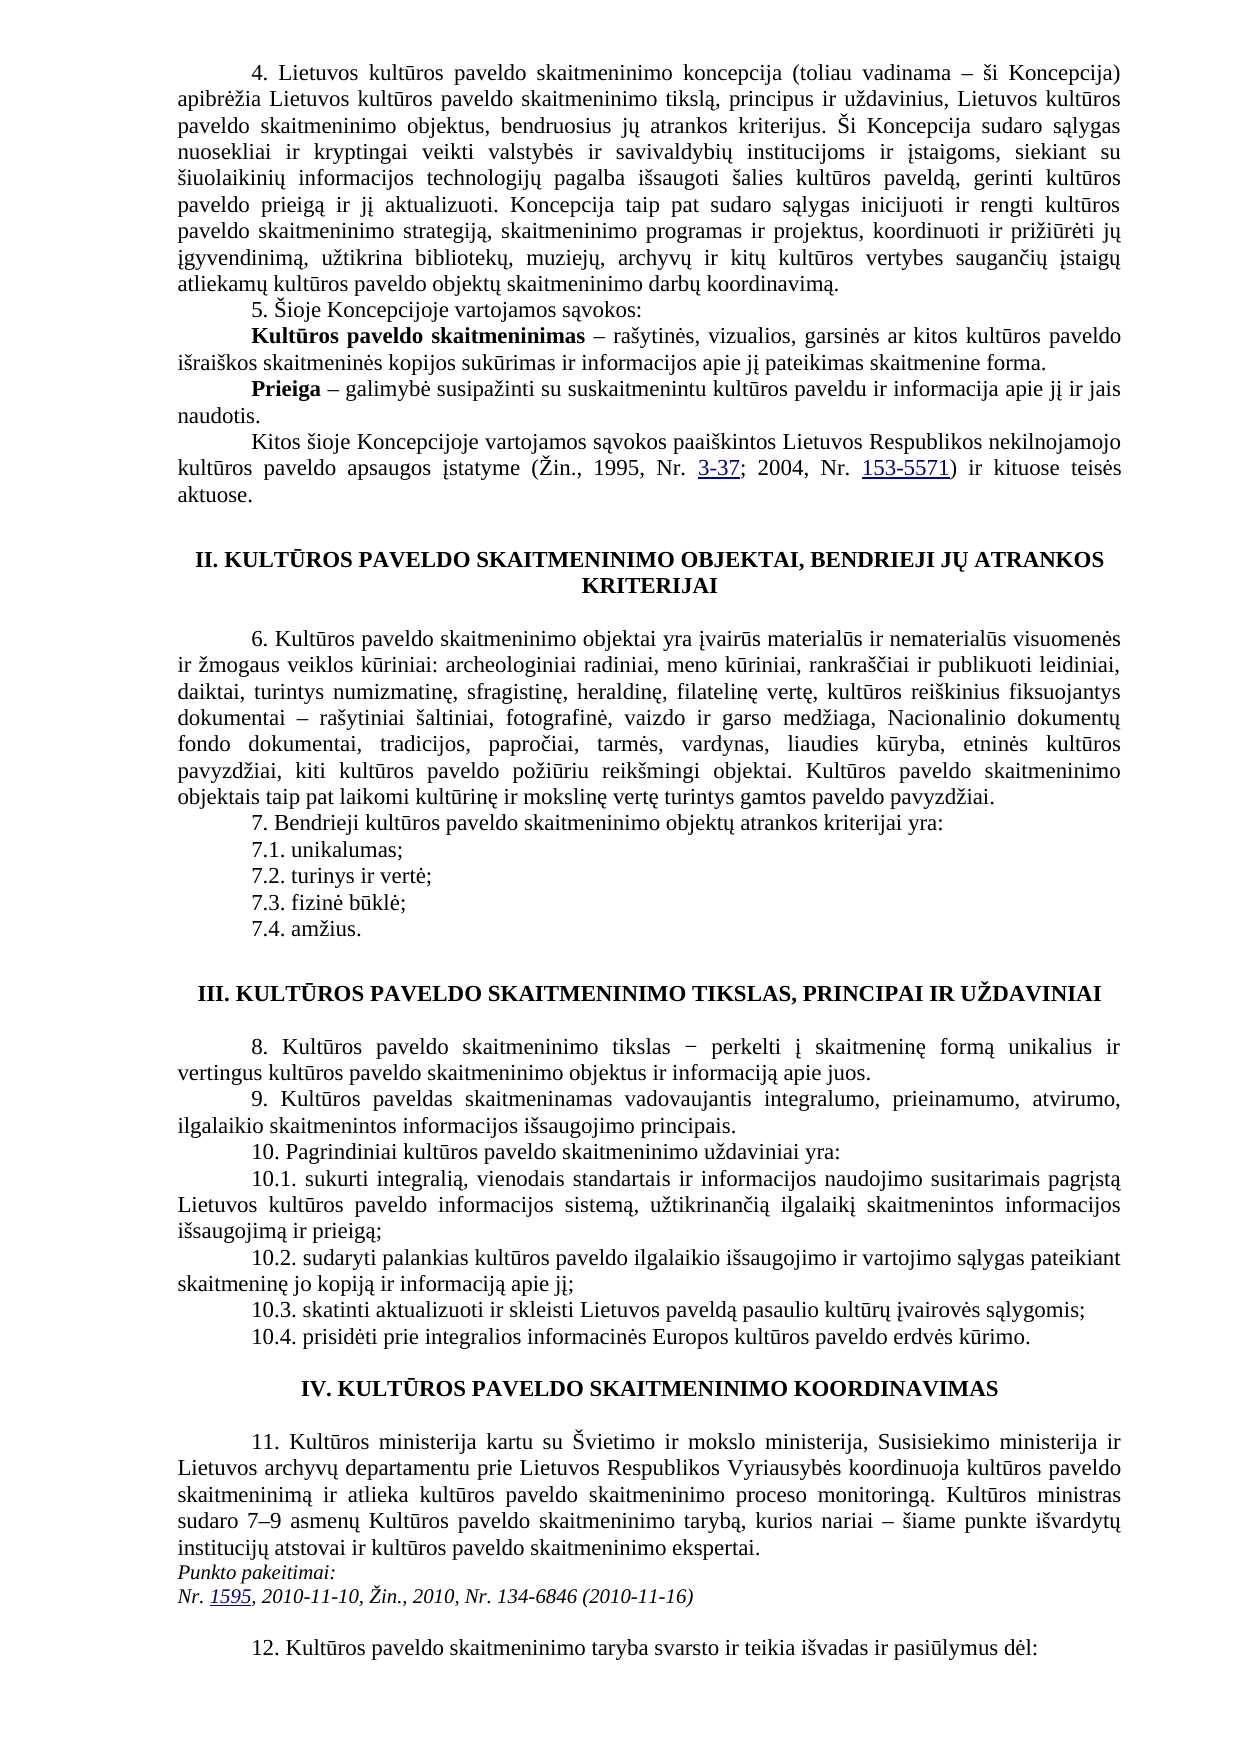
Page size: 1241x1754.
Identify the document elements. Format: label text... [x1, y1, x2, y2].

text 11. Kultūros ministerija kartu su Švietimo ir mokslo ministerija, Susisiekimo ministerija ir Lietuvos archyvų departamentu prie Lietuvos Respublikos Vyriausybės koordinuoja kultūros paveldo skaitmeninimą ir atlieka kultūros paveldo skaitmeninimo proceso monitoringą. Kultūros ministras sudaro 7–9 asmenų Kultūros paveldo skaitmeninimo tarybą, kurios nariai – šiame punkte išvardytų institucijų atstovai ir kultūros paveldo skaitmeninimo ekspertai. [177, 1428, 1122, 1560]
text 7.4. amžius. [177, 915, 1122, 941]
text 12. Kultūros paveldo skaitmeninimo taryba svarsto ir teikia išvadas ir pasiūlymus dėl: [177, 1634, 1122, 1661]
text 9. Kultūros paveldas skaitmeninamas vadovaujantis integralumo, prieinamumo, atvirumo, ilgalaikio skaitmenintos informacijos išsaugojimo principais. [177, 1086, 1122, 1138]
text Prieiga – galimybė susipažinti su suskaitmenintu kultūros paveldu ir informacija apie jį ir jais naudotis. [177, 375, 1122, 428]
text 10. Pagrindiniai kultūros paveldo skaitmeninimo uždaviniai yra: [177, 1138, 1122, 1164]
text 7. Bendrieji kultūros paveldo skaitmeninimo objektų atrankos kriterijai yra: [177, 809, 1122, 836]
text 10.1. sukurti integralią, vienodais standartais ir informacijos naudojimo susitarimais pagrįstą Lietuvos kultūros paveldo informacijos sistemą, užtikrinančią ilgalaikį skaitmenintos informacijos išsaugojimą ir prieigą; [177, 1164, 1122, 1244]
text 7.2. turinys ir vertė; [177, 862, 1122, 888]
text III. KULTŪROS PAVELDO SKAITMENINIMO TikslaS, PRINCIPAI ir uždaviniai [177, 980, 1122, 1006]
text Kitos šioje Koncepcijoje vartojamos sąvokos paaiškintos Lietuvos Respublikos nekilnojamojo kultūros paveldo apsaugos įstatyme (Žin., 1995, Nr. 3-37; 2004, Nr. 153-5571) ir kituose teisės aktuose. [177, 428, 1122, 507]
text Nr. 1595, 2010-11-10, Žin., 2010, Nr. 134-6846 (2010-11-16) [177, 1584, 1122, 1608]
text 10.2. sudaryti palankias kultūros paveldo ilgalaikio išsaugojimo ir vartojimo sąlygas pateikiant skaitmeninę jo kopiją ir informaciją apie jį; [177, 1244, 1122, 1296]
text 6. Kultūros paveldo skaitmeninimo objektai yra įvairūs materialūs ir nematerialūs visuomenės ir žmogaus veiklos kūriniai: archeologiniai radiniai, meno kūriniai, rankraščiai ir publikuoti leidiniai, daiktai, turintys numizmatinę, sfragistinę, heraldinę, filatelinę vertę, kultūros reiškinius fiksuojantys dokumentai – rašytiniai šaltiniai, fotografinė, vaizdo ir garso medžiaga, Nacionalinio dokumentų fondo dokumentai, tradicijos, papročiai, tarmės, vardynas, liaudies kūryba, etninės kultūros pavyzdžiai, kiti kultūros paveldo požiūriu reikšmingi objektai. Kultūros paveldo skaitmeninimo objektais taip pat laikomi kultūrinę ir mokslinę vertę turintys gamtos paveldo pavyzdžiai. [177, 625, 1122, 809]
text 7.3. fizinė būklė; [177, 888, 1122, 915]
text Punkto pakeitimai: [177, 1560, 1122, 1584]
text II. KULTŪROS PAVELDO SKAITMENINIMO OBJEKTAI, BENDRIEJI JŲ ATRANKOS KRITERIJAI [177, 546, 1122, 599]
text 8. Kultūros paveldo skaitmeninimo tikslas − perkelti į skaitmeninę formą unikalius ir vertingus kultūros paveldo skaitmeninimo objektus ir informaciją apie juos. [177, 1033, 1122, 1086]
subtitle IV. Kultūros paveldo SKAITMENINIMO KOORDINAVIMAS [177, 1375, 1122, 1402]
text 4. Lietuvos kultūros paveldo skaitmeninimo koncepcija (toliau vadinama – ši Koncepcija) apibrėžia Lietuvos kultūros paveldo skaitmeninimo tikslą, principus ir uždavinius, Lietuvos kultūros paveldo skaitmeninimo objektus, bendruosius jų atrankos kriterijus. Ši Koncepcija sudaro sąlygas nuosekliai ir kryptingai veikti valstybės ir savivaldybių institucijoms ir įstaigoms, siekiant su šiuolaikinių informacijos technologijų pagalba išsaugoti šalies kultūros paveldą, gerinti kultūros paveldo prieigą ir jį aktualizuoti. Koncepcija taip pat sudaro sąlygas inicijuoti ir rengti kultūros paveldo skaitmeninimo strategiją, skaitmeninimo programas ir projektus, koordinuoti ir prižiūrėti jų įgyvendinimą, užtikrina bibliotekų, muziejų, archyvų ir kitų kultūros vertybes saugančių įstaigų atliekamų kultūros paveldo objektų skaitmeninimo darbų koordinavimą. [177, 59, 1122, 296]
text 10.3. skatinti aktualizuoti ir skleisti Lietuvos paveldą pasaulio kultūrų įvairovės sąlygomis; [177, 1296, 1122, 1323]
text Kultūros paveldo skaitmeninimas – rašytinės, vizualios, garsinės ar kitos kultūros paveldo išraiškos skaitmeninės kopijos sukūrimas ir informacijos apie jį pateikimas skaitmenine forma. [177, 323, 1122, 375]
text 7.1. unikalumas; [177, 836, 1122, 862]
text 5. Šioje Koncepcijoje vartojamos sąvokos: [177, 296, 1122, 323]
text 10.4. prisidėti prie integralios informacinės Europos kultūros paveldo erdvės kūrimo. [177, 1323, 1122, 1349]
